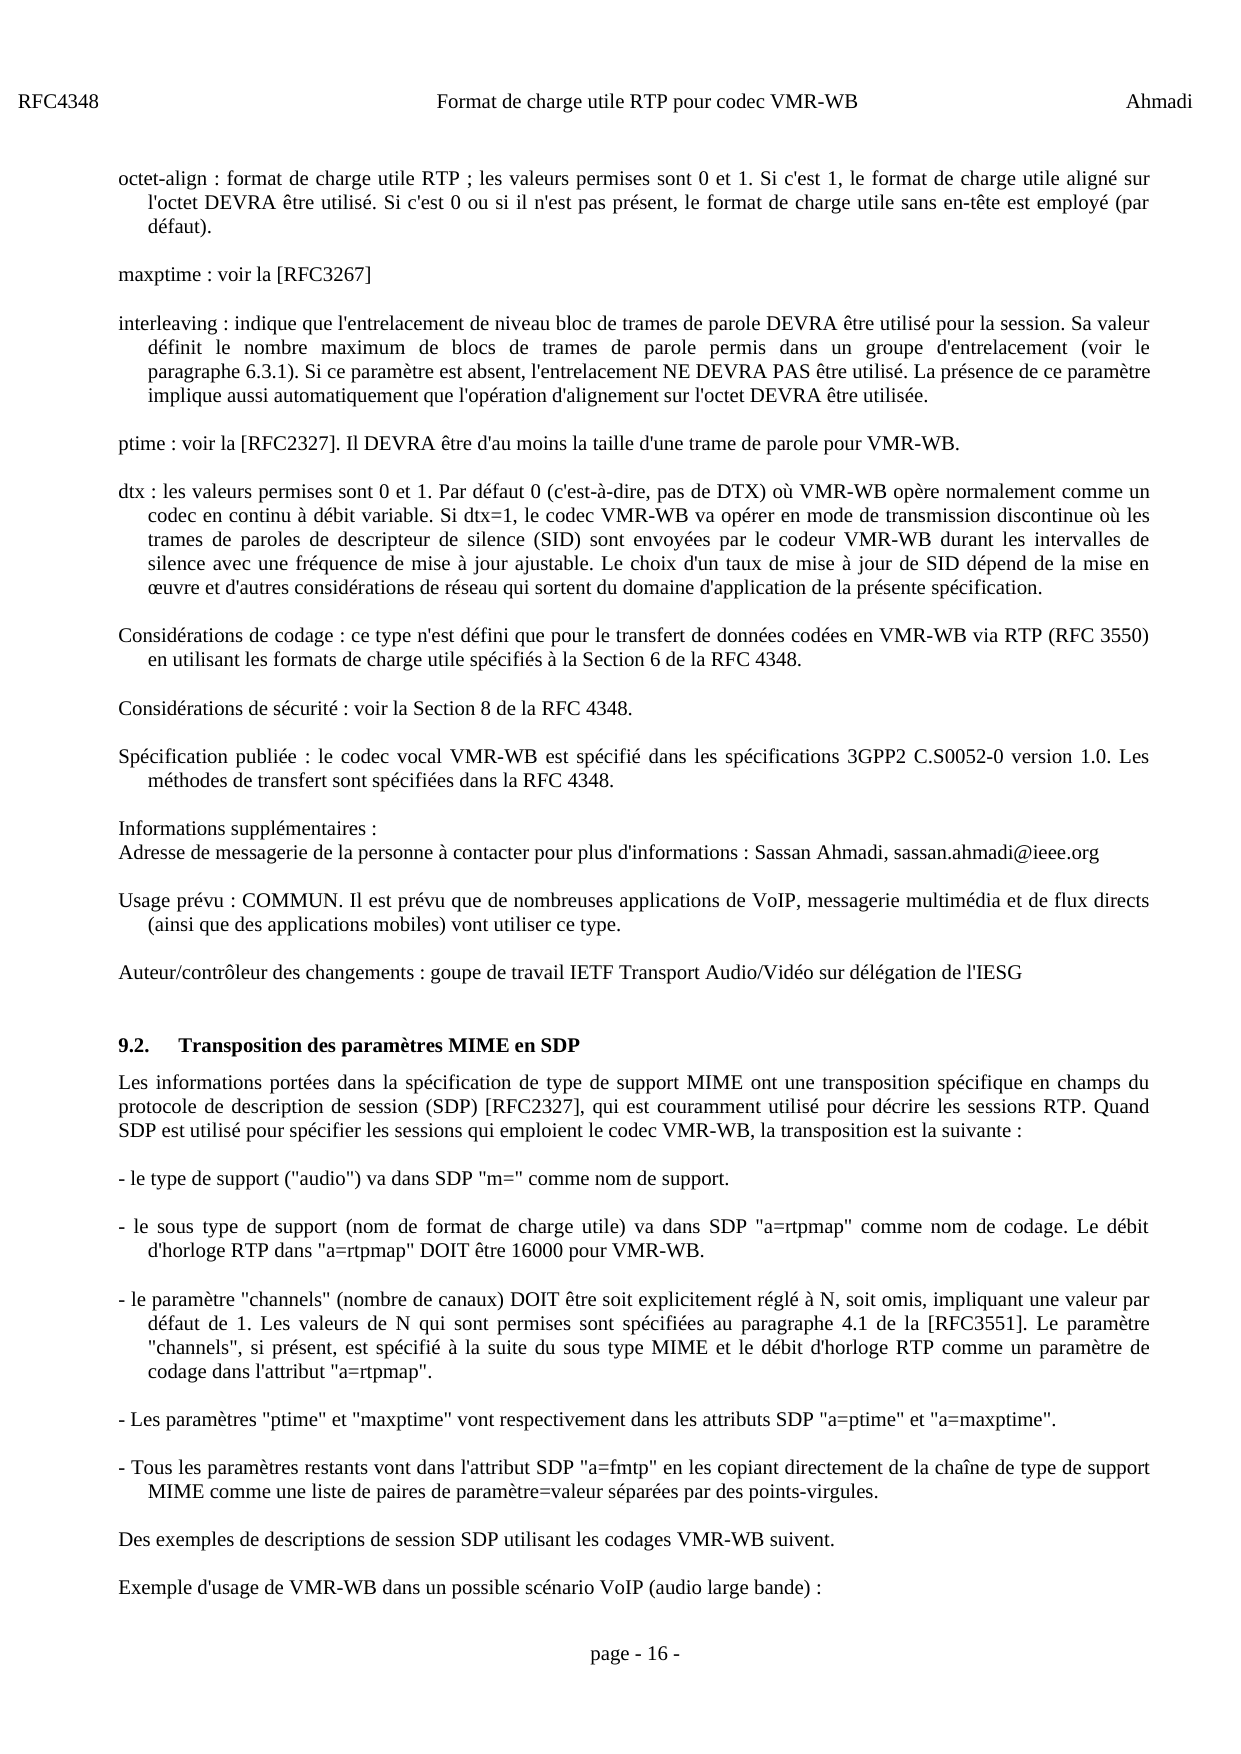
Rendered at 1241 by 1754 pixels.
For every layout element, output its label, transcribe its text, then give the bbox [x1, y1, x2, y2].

text Les informations portées dans la spécification de type de support MIME ont une transposition spécifique en champs du protocole de description de session (SDP) [RFC2327], qui est couramment utilisé pour décrire les sessions RTP. Quand SDP est utilisé pour spécifier les sessions qui emploient le codec VMR-WB, la transposition est la suivante : [118, 1070, 1152, 1142]
text octet-align : format de charge utile RTP ; les valeurs permises sont 0 et 1. Si c'est 1, le format de charge utile aligné sur l'octet DEVRA être utilisé. Si c'est 0 ou si il n'est pas présent, le format de charge utile sans en-tête est employé (par défaut). [118, 166, 1152, 238]
text Considérations de sécurité : voir la Section 8 de la RFC 4348. [118, 696, 1152, 719]
text Considérations de codage : ce type n'est défini que pour le transfert de données codées en VMR-WB via RTP (RFC 3550) en utilisant les formats de charge utile spécifiés à la Section 6 de la RFC 4348. [118, 623, 1152, 671]
text - le type de support ("audio") va dans SDP "m=" comme nom de support. [118, 1166, 1152, 1190]
text - le sous type de support (nom de format de charge utile) va dans SDP "a=rtpmap" comme nom de codage. Le débit d'horloge RTP dans "a=rtpmap" DOIT être 16000 pour VMR-WB. [118, 1214, 1152, 1262]
subtitle 9.2. Transposition des paramètres MIME en SDP [118, 1033, 1152, 1057]
text dtx : les valeurs permises sont 0 et 1. Par défaut 0 (c'est-à-dire, pas de DTX) où VMR-WB opère normalement comme un codec en continu à débit variable. Si dtx=1, le codec VMR-WB va opérer en mode de transmission discontinue où les trames de paroles de descripteur de silence (SID) sont envoyées par le codeur VMR-WB durant les intervalles de silence avec une fréquence de mise à jour ajustable. Le choix d'un taux de mise à jour de SID dépend de la mise en œuvre et d'autres considérations de réseau qui sortent du domaine d'application de la présente spécification. [118, 479, 1152, 599]
text Auteur/contrôleur des changements : goupe de travail IETF Transport Audio/Vidéo sur délégation de l'IESG [118, 960, 1152, 984]
text Informations supplémentaires : [118, 816, 1152, 840]
text maxptime : voir la [RFC3267] [118, 262, 1152, 286]
text - Tous les paramètres restants vont dans l'attribut SDP "a=fmtp" en les copiant directement de la chaîne de type de support MIME comme une liste de paires de paramètre=valeur séparées par des points-virgules. [118, 1455, 1152, 1503]
text - le paramètre "channels" (nombre de canaux) DOIT être soit explicitement réglé à N, soit omis, impliquant une valeur par défaut de 1. Les valeurs de N qui sont permises sont spécifiées au paragraphe 4.1 de la [RFC3551]. Le paramètre "channels", si présent, est spécifié à la suite du sous type MIME et le débit d'horloge RTP comme un paramètre de codage dans l'attribut "a=rtpmap". [118, 1286, 1152, 1383]
text interleaving : indique que l'entrelacement de niveau bloc de trames de parole DEVRA être utilisé pour la session. Sa valeur définit le nombre maximum de blocs de trames de parole permis dans un groupe d'entrelacement (voir le paragraphe 6.3.1). Si ce paramètre est absent, l'entrelacement NE DEVRA PAS être utilisé. La présence de ce paramètre implique aussi automatiquement que l'opération d'alignement sur l'octet DEVRA être utilisée. [118, 311, 1152, 407]
text ptime : voir la [RFC2327]. Il DEVRA être d'au moins la taille d'une trame de parole pour VMR-WB. [118, 431, 1152, 455]
text - Les paramètres "ptime" et "maxptime" vont respectivement dans les attributs SDP "a=ptime" et "a=maxptime". [118, 1407, 1152, 1431]
text Adresse de messagerie de la personne à contacter pour plus d'informations : Sassan Ahmadi, sassan.ahmadi@ieee.org [118, 840, 1152, 864]
text Spécification publiée : le codec vocal VMR-WB est spécifié dans les spécifications 3GPP2 C.S0052-0 version 1.0. Les méthodes de transfert sont spécifiées dans la RFC 4348. [118, 744, 1152, 792]
text Usage prévu : COMMUN. Il est prévu que de nombreuses applications de VoIP, messagerie multimédia et de flux directs (ainsi que des applications mobiles) vont utiliser ce type. [118, 888, 1152, 936]
text Exemple d'usage de VMR-WB dans un possible scénario VoIP (audio large bande) : [118, 1575, 1152, 1599]
text Des exemples de descriptions de session SDP utilisant les codages VMR-WB suivent. [118, 1527, 1152, 1551]
